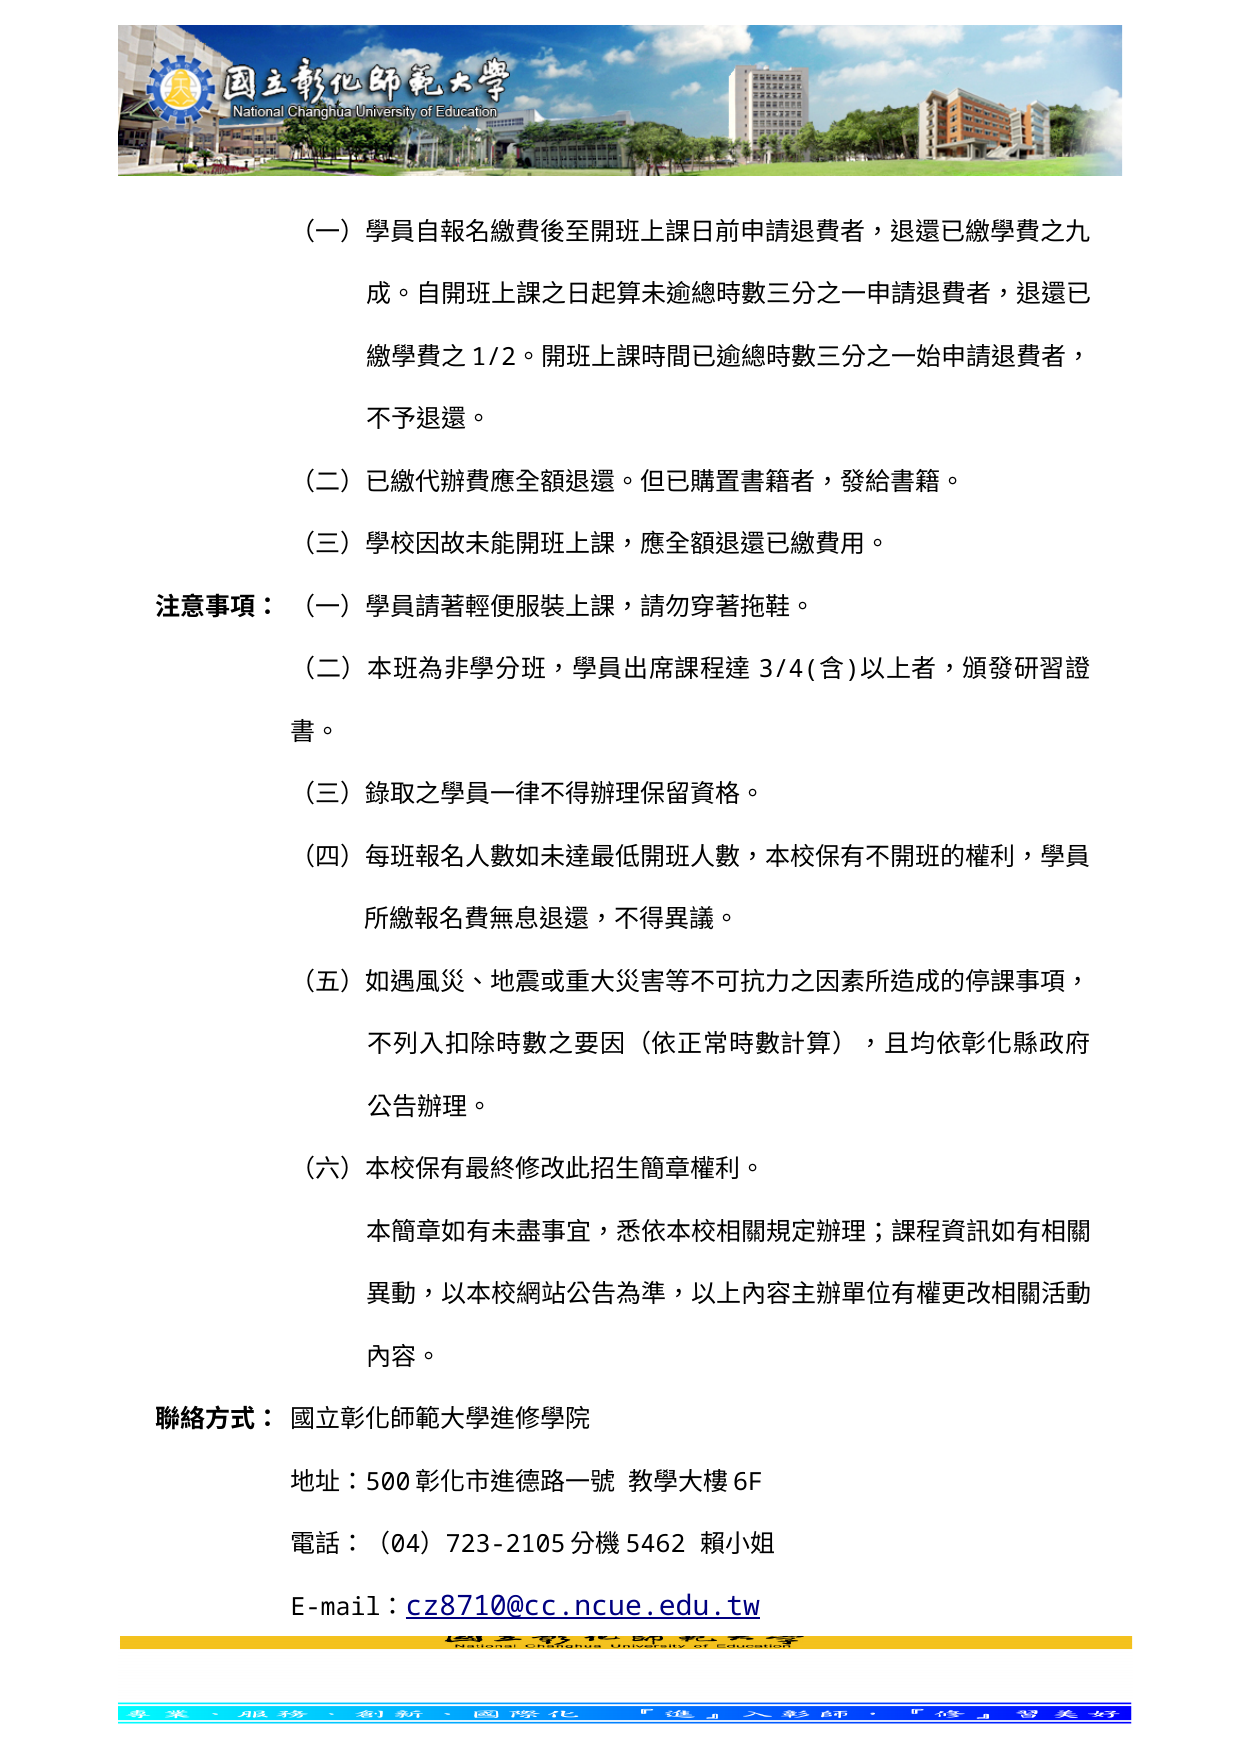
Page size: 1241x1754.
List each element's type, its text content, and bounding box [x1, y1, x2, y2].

table_cell （一）學員自報名繳費後至開班上課日前申請退費者，退還已繳學費之九成。自開班上課之日起算未逾總時數三分之一申請退費者，退還已繳學費之1/2。開班上課時間已逾總時數三分之一始申請退費者，不予退還。 （二）已繳代辦費應全額退還。但已購置書籍者，發給書籍。 （三）學校因故未能開班上課，應全額退還已繳費用。 [279, 188, 1102, 562]
table_cell [138, 188, 279, 562]
table_cell 國立彰化師範大學進修學院 地址：500彰化市進德路一號 教學大樓6F 電話：（04）723-2105分機5462 賴小姐 E-mail：cz8710@cc.ncue.edu.tw [279, 1375, 1102, 1625]
table_cell 聯絡方式： [138, 1375, 279, 1625]
table_cell 注意事項： [138, 563, 279, 1375]
table_cell （一）學員請著輕便服裝上課，請勿穿著拖鞋。 （二）本班為非學分班，學員出席課程達3/4(含)以上者，頒發研習證書。 （三）錄取之學員一律不得辦理保留資格。 （四）每班報名人數如未達最低開班人數，本校保有不開班的權利，學員 所繳報名費無息退還，不得異議。 （五）如遇風災、地震或重大災害等不可抗力之因素所造成的停課事項， 不列入扣除時數之要因（依正常時數計算），且均依彰化縣政府公告辦理。 （六）本校保有最終修改此招生簡章權利。 本簡章如有未盡事宜，悉依本校相關規定辦理；課程資訊如有相關異動，以本校網站公告為準，以上內容主辦單位有權更改相關活動內容。 [279, 563, 1102, 1375]
